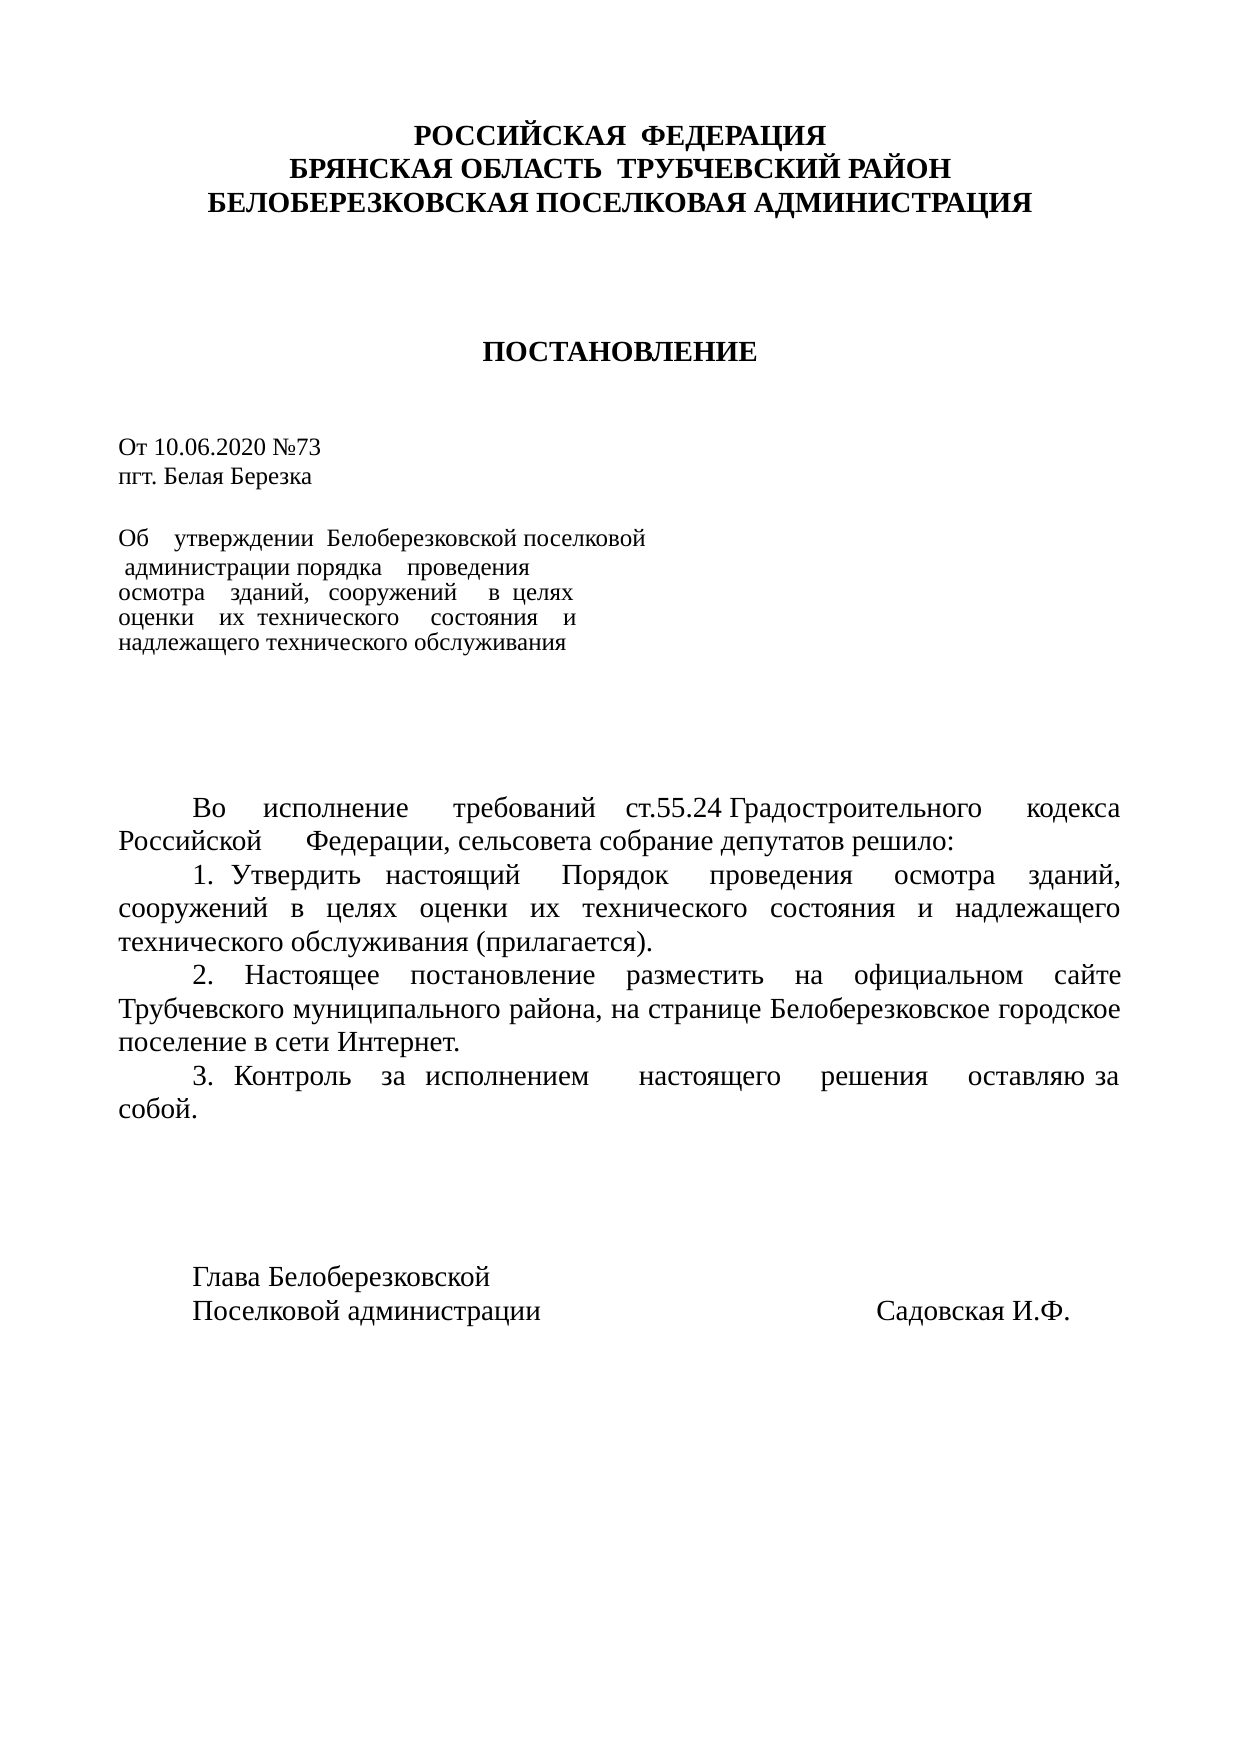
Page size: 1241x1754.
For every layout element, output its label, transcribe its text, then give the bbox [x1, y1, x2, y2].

text БЕЛОБЕРЕЗКОВСКАЯ ПОСЕЛКОВАЯ АДМИНИСТРАЦИЯ [118, 185, 1122, 219]
text оценки их технического состояния и [118, 606, 1122, 631]
text ПОСТАНОВЛЕНИЕ [118, 334, 1122, 367]
text администрации порядка проведения [118, 552, 1122, 581]
text надлежащего технического обслуживания [118, 631, 1122, 656]
text 1. Утвердить настоящий Порядок проведения осмотра зданий, сооружений в целях оценки их технического состояния и надлежащего технического обслуживания (прилагается). [118, 857, 1122, 957]
text Поселковой администрации Садовская И.Ф. [118, 1293, 1122, 1326]
text Глава Белоберезковской [118, 1259, 1122, 1293]
text РОССИЙСКАЯ ФЕДЕРАЦИЯ [118, 118, 1122, 152]
text осмотра зданий, сооружений в целях [118, 581, 1122, 606]
text 3. Контроль за исполнением настоящего решения оставляю за собой. [118, 1058, 1122, 1125]
text Об утверждении Белоберезковской поселковой [118, 523, 1122, 552]
text От 10.06.2020 №73 [118, 432, 1122, 461]
text пгт. Белая Березка [118, 461, 1122, 489]
text БРЯНСКАЯ ОБЛАСТЬ ТРУБЧЕВСКИЙ РАЙОН [118, 152, 1122, 185]
text 2. Настоящее постановление разместить на официальном сайте Трубчевского муниципального района, на странице Белоберезковское городское поселение в сети Интернет. [118, 957, 1122, 1058]
text Во исполнение требований ст.55.24 Градостроительного кодекса Российской Федерации, сельсовета собрание депутатов решило: [118, 790, 1122, 857]
